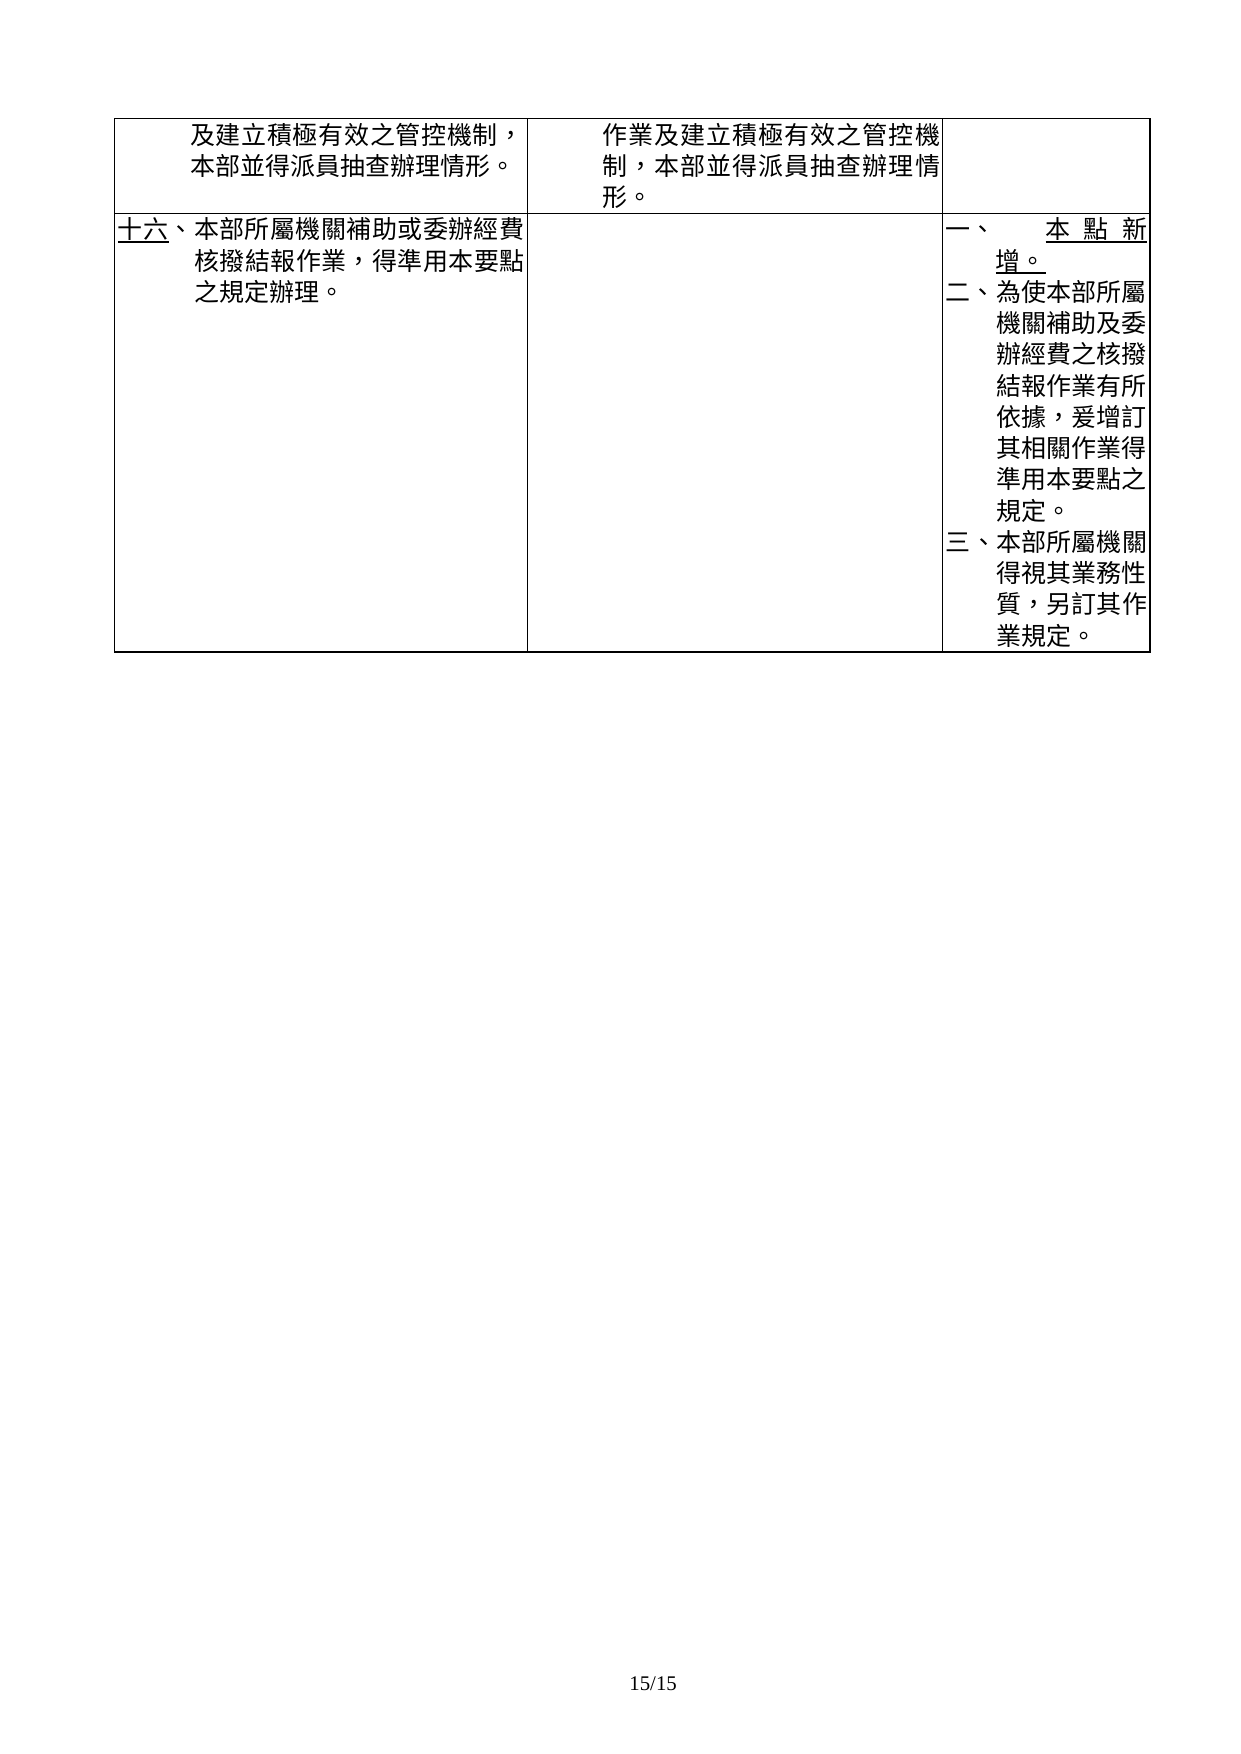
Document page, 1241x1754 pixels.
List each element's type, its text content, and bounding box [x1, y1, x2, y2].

table_cell 及建立積極有效之管控機制，本部並得派員抽查辦理情形。 [115, 119, 527, 213]
table_cell 十六、本部所屬機關補助或委辦經費核撥結報作業，得準用本要點之規定辦理。 [115, 214, 527, 651]
table_cell 作業及建立積極有效之管控機制，本部並得派員抽查辦理情形。 [528, 119, 942, 213]
table_cell [943, 119, 1149, 213]
table_cell [528, 214, 942, 651]
table_cell 本點新增。 為使本部所屬機關補助及委辦經費之核撥結報作業有所依據，爰增訂其相關作業得準用本要點之規定。 三、本部所屬機關得視其業務性質，另訂其作業規定。 [943, 214, 1149, 651]
